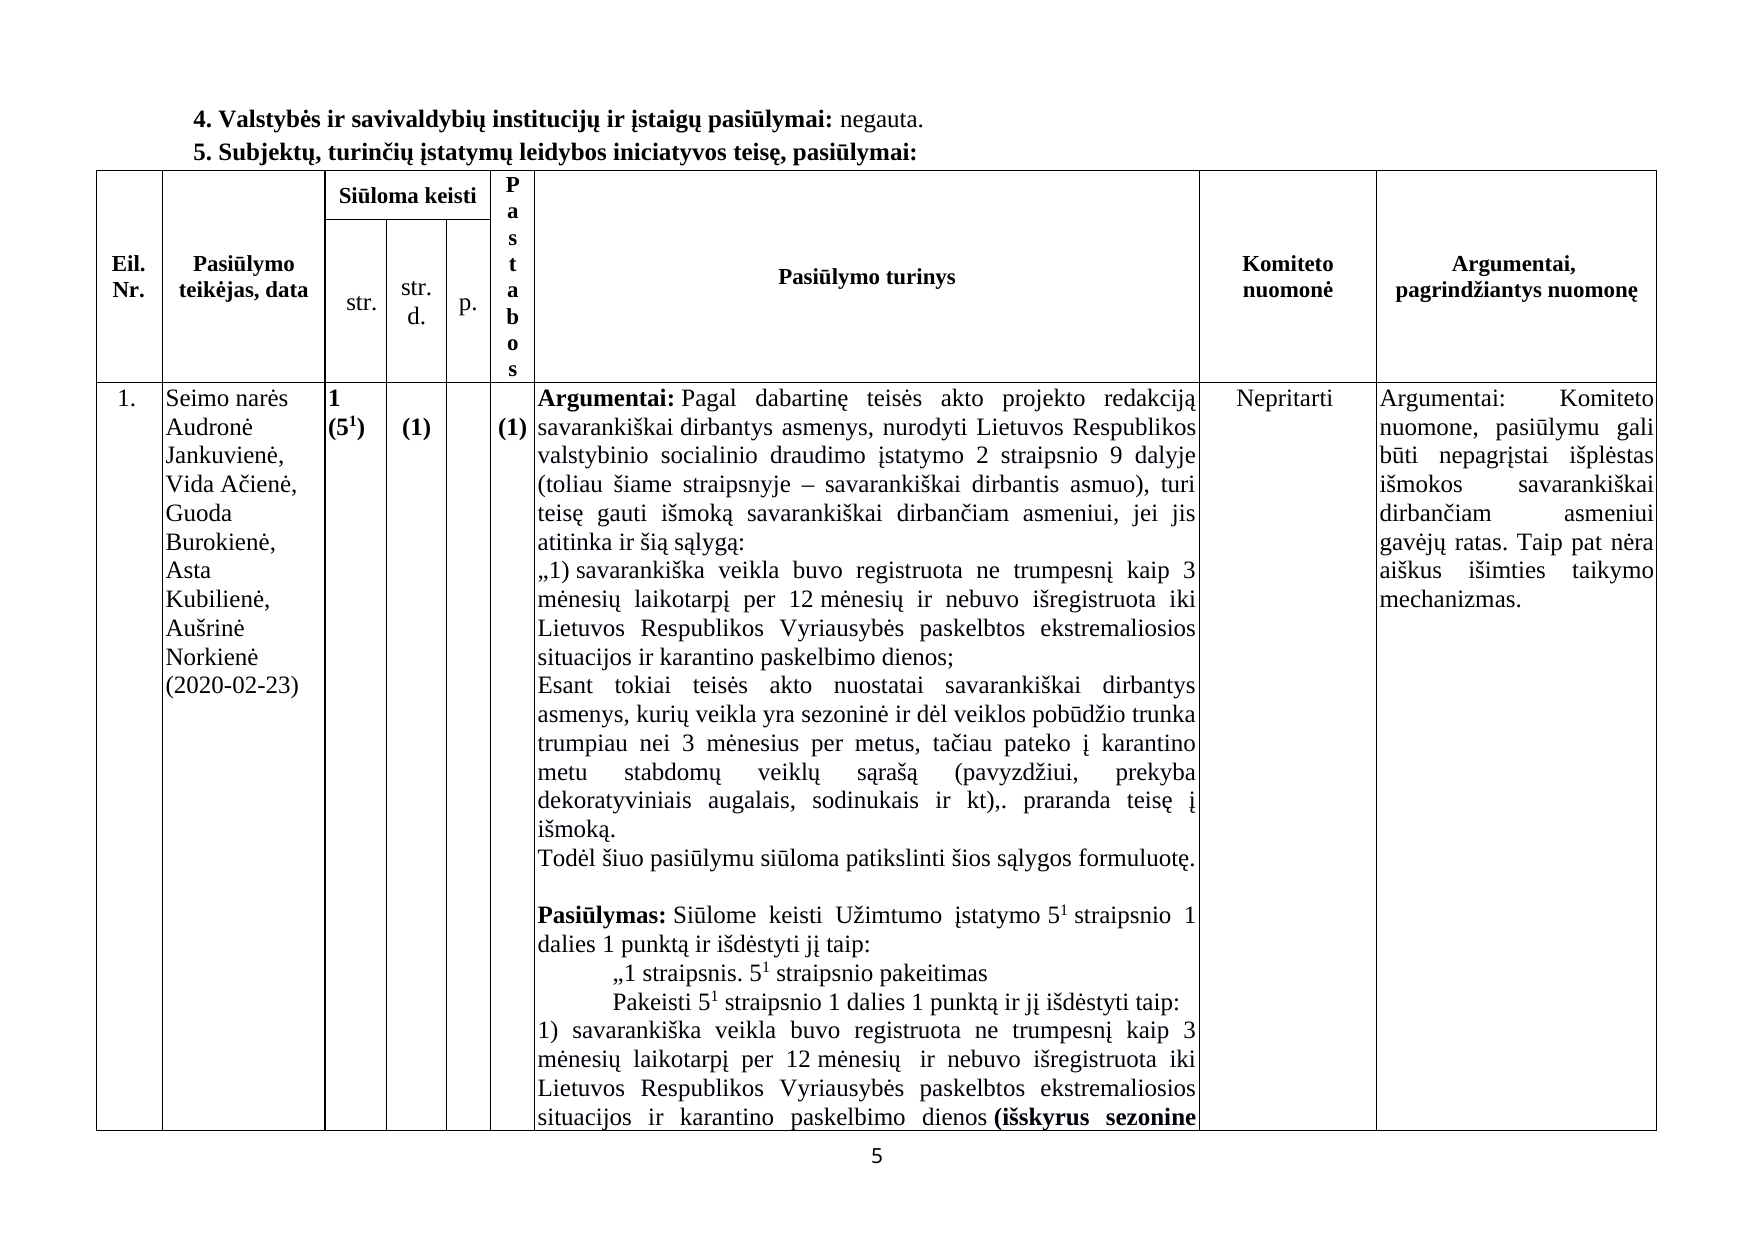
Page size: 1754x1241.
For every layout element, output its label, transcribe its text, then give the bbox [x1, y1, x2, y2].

table_cell Nepritarti [1200, 383, 1376, 1130]
table_cell [447, 383, 490, 1130]
table_cell str. [326, 220, 386, 382]
table_cell (1) [491, 383, 534, 1130]
table_header Argumentai, pagrindžiantys nuomonę [1377, 171, 1656, 382]
table_cell 1. [97, 383, 162, 1130]
table_header Komiteto nuomonė [1200, 171, 1376, 382]
table_header Pasiūlymo teikėjas, data [163, 171, 324, 382]
table_header Eil. Nr. [97, 171, 162, 382]
table_cell p. [447, 220, 490, 382]
table_cell 1 (51) [326, 383, 386, 1130]
table_cell str. d. [387, 220, 446, 382]
table_cell Argumentai: Pagal dabartinę teisės akto projekto redakciją savarankiškai dirbantys asmenys, nurodyti Lietuvos Respublikos valstybinio socialinio draudimo įstatymo 2 straipsnio 9 dalyje (toliau šiame straipsnyje – savarankiškai dirbantis asmuo), turi teisę gauti išmoką savarankiškai dirbančiam asmeniui, jei jis atitinka ir šią sąlygą: „1) savarankiška veikla buvo registruota ne trumpesnį kaip 3 mėnesių laikotarpį per 12 mėnesių ir nebuvo išregistruota iki Lietuvos Respublikos Vyriausybės paskelbtos ekstremaliosios situacijos ir karantino paskelbimo dienos; Esant tokiai teisės akto nuostatai savarankiškai dirbantys asmenys, kurių veikla yra sezoninė ir dėl veiklos pobūdžio trunka trumpiau nei 3 mėnesius per metus, tačiau pateko į karantino metu stabdomų veiklų sąrašą (pavyzdžiui, prekyba dekoratyviniais augalais, sodinukais ir kt),. praranda teisę į išmoką. Todėl šiuo pasiūlymu siūloma patikslinti šios sąlygos formuluotę. Pasiūlymas: Siūlome keisti Užimtumo įstatymo 51 straipsnio 1 dalies 1 punktą ir išdėstyti jį taip: „1 straipsnis. 51 straipsnio pakeitimas Pakeisti 51 straipsnio 1 dalies 1 punktą ir jį išdėstyti taip: 1) savarankiška veikla buvo registruota ne trumpesnį kaip 3 mėnesių laikotarpį per 12 mėnesių ir nebuvo išregistruota iki Lietuvos Respublikos Vyriausybės paskelbtos ekstremaliosios situacijos ir karantino paskelbimo dienos (išskyrus sezonine [535, 383, 1199, 1130]
table_header Pasiūlymo turinys [535, 171, 1199, 382]
table_cell (1) [387, 383, 446, 1130]
table_header Siūloma keisti [326, 171, 490, 219]
table_cell Argumentai: Komiteto nuomone, pasiūlymu gali būti nepagrįstai išplėstas išmokos savarankiškai dirbančiam asmeniui gavėjų ratas. Taip pat nėra aiškus išimties taikymo mechanizmas. [1377, 383, 1656, 1130]
table_cell Seimo narės Audronė Jankuvienė, Vida Ačienė, Guoda Burokienė, Asta Kubilienė, Aušrinė Norkienė (2020-02-23) [163, 383, 324, 1130]
text 5. Subjektų, turinčių įstatymų leidybos iniciatyvos teisę, pasiūlymai: [118, 137, 1635, 166]
text 4. Valstybės ir savivaldybių institucijų ir įstaigų pasiūlymai: negauta. [118, 104, 1635, 133]
table_header Pastabos [491, 171, 534, 382]
